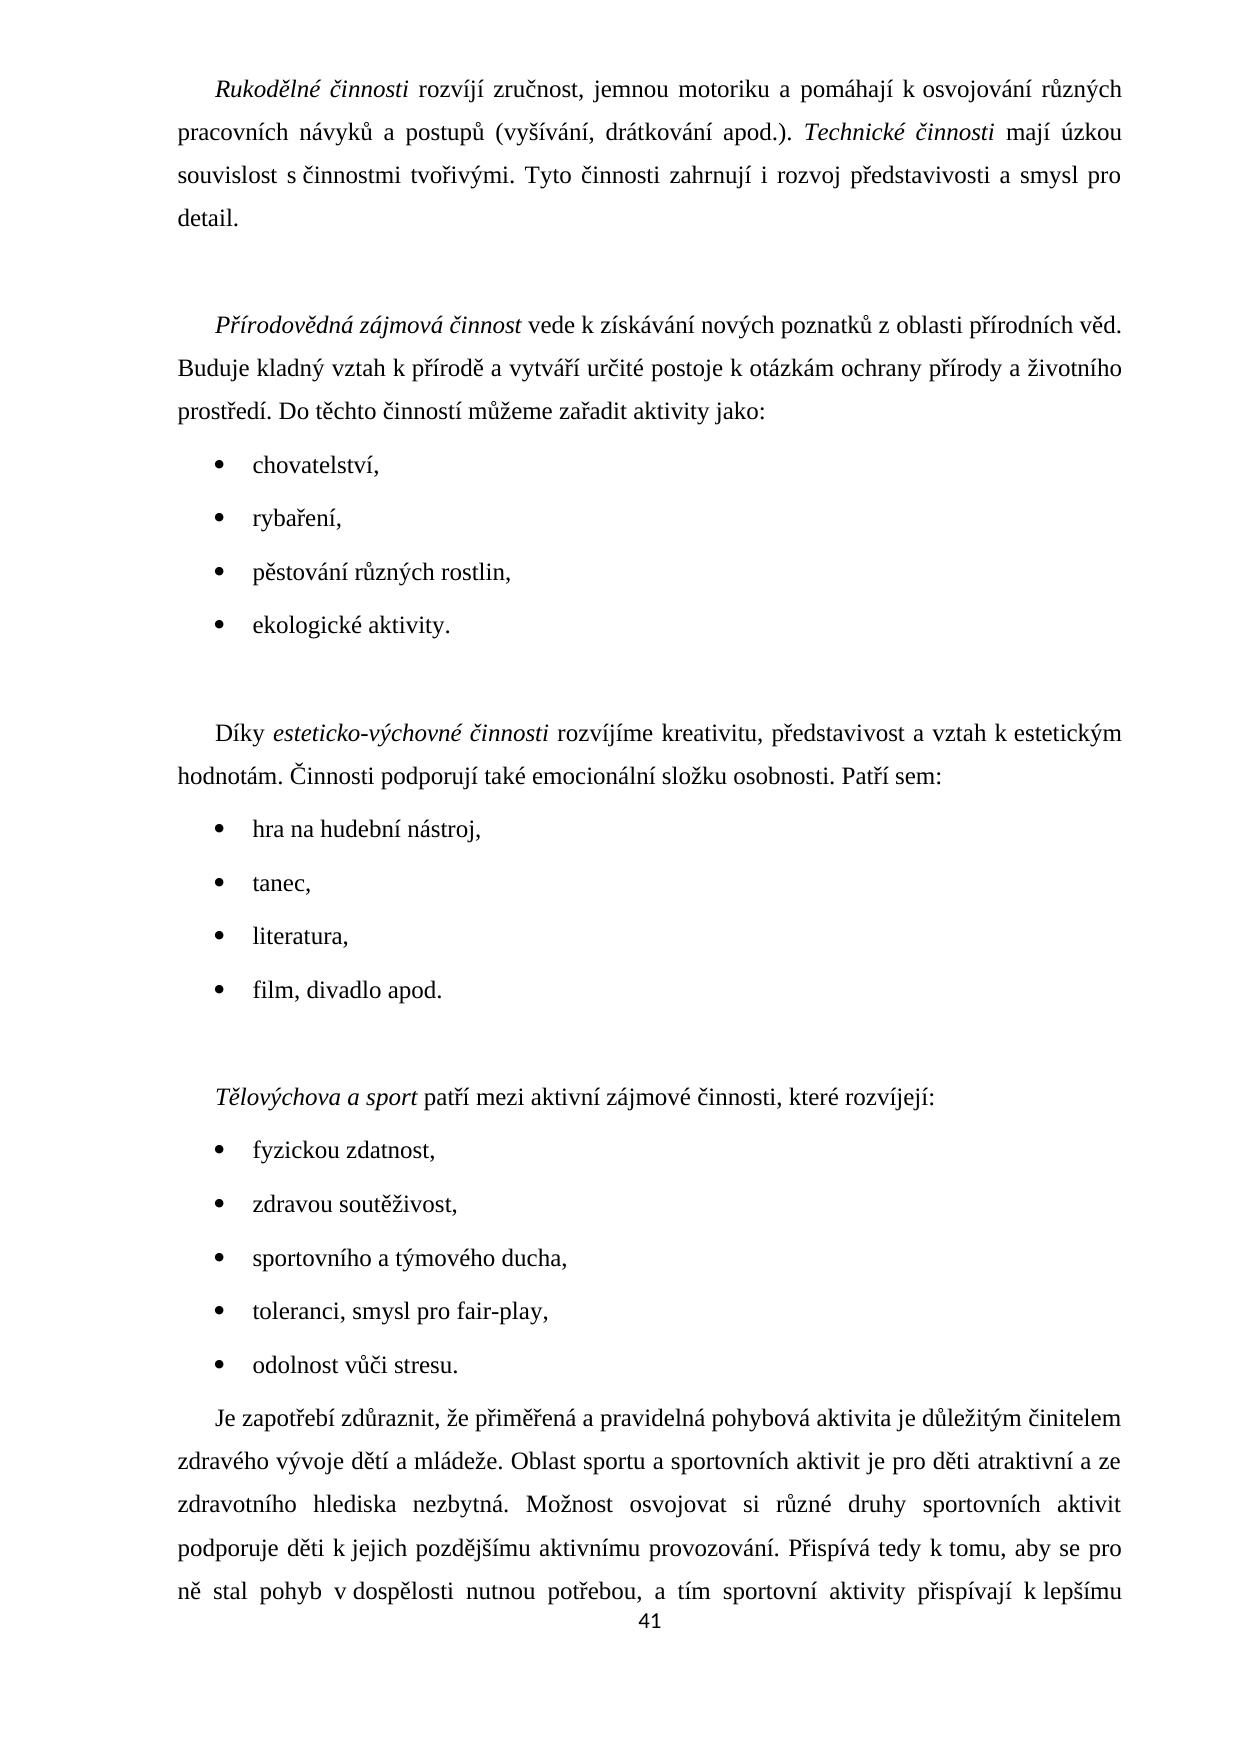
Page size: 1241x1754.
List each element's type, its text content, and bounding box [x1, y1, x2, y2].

list film, divadlo apod. [215, 975, 1122, 1004]
text Přírodovědná zájmová činnost vede k získávání nových poznatků z oblasti přírodních věd. Buduje kladný vztah k přírodě a vytváří určité postoje k otázkám ochrany přírody a životního prostředí. Do těchto činností můžeme zařadit aktivity jako: [177, 310, 1122, 425]
list sportovního a týmového ducha, [215, 1243, 1122, 1271]
list literatura, [215, 921, 1122, 950]
list pěstování různých rostlin, [215, 557, 1122, 586]
list chovatelství, [215, 450, 1122, 479]
list zdravou soutěživost, [215, 1189, 1122, 1218]
list toleranci, smysl pro fair-play, [215, 1296, 1122, 1325]
text Rukodělné činnosti rozvíjí zručnost, jemnou motoriku a pomáhají k osvojování různých pracovních návyků a postupů (vyšívání, drátkování apod.). Technické činnosti mají úzkou souvislost s činnostmi tvořivými. Tyto činnosti zahrnují i rozvoj představivosti a smysl pro detail. [177, 74, 1122, 232]
text Je zapotřebí zdůraznit, že přiměřená a pravidelná pohybová aktivita je důležitým činitelem zdravého vývoje dětí a mládeže. Oblast sportu a sportovních aktivit je pro děti atraktivní a ze zdravotního hlediska nezbytná. Možnost osvojovat si různé druhy sportovních aktivit podporuje děti k jejich pozdějšímu aktivnímu provozování. Přispívá tedy k tomu, aby se pro ně stal pohyb v dospělosti nutnou potřebou, a tím sportovní aktivity přispívají k lepšímu [177, 1403, 1122, 1604]
list rybaření, [215, 503, 1122, 532]
list ekologické aktivity. [215, 611, 1122, 639]
list fyzickou zdatnost, [215, 1136, 1122, 1164]
text Tělovýchova a sport patří mezi aktivní zájmové činnosti, které rozvíjejí: [177, 1082, 1122, 1111]
list odolnost vůči stresu. [215, 1350, 1122, 1378]
text Díky esteticko-výchovné činnosti rozvíjíme kreativitu, představivost a vztah k estetickým hodnotám. Činnosti podporují také emocionální složku osobnosti. Patří sem: [177, 718, 1122, 789]
list tanec, [215, 868, 1122, 897]
list hra na hudební nástroj, [215, 814, 1122, 843]
